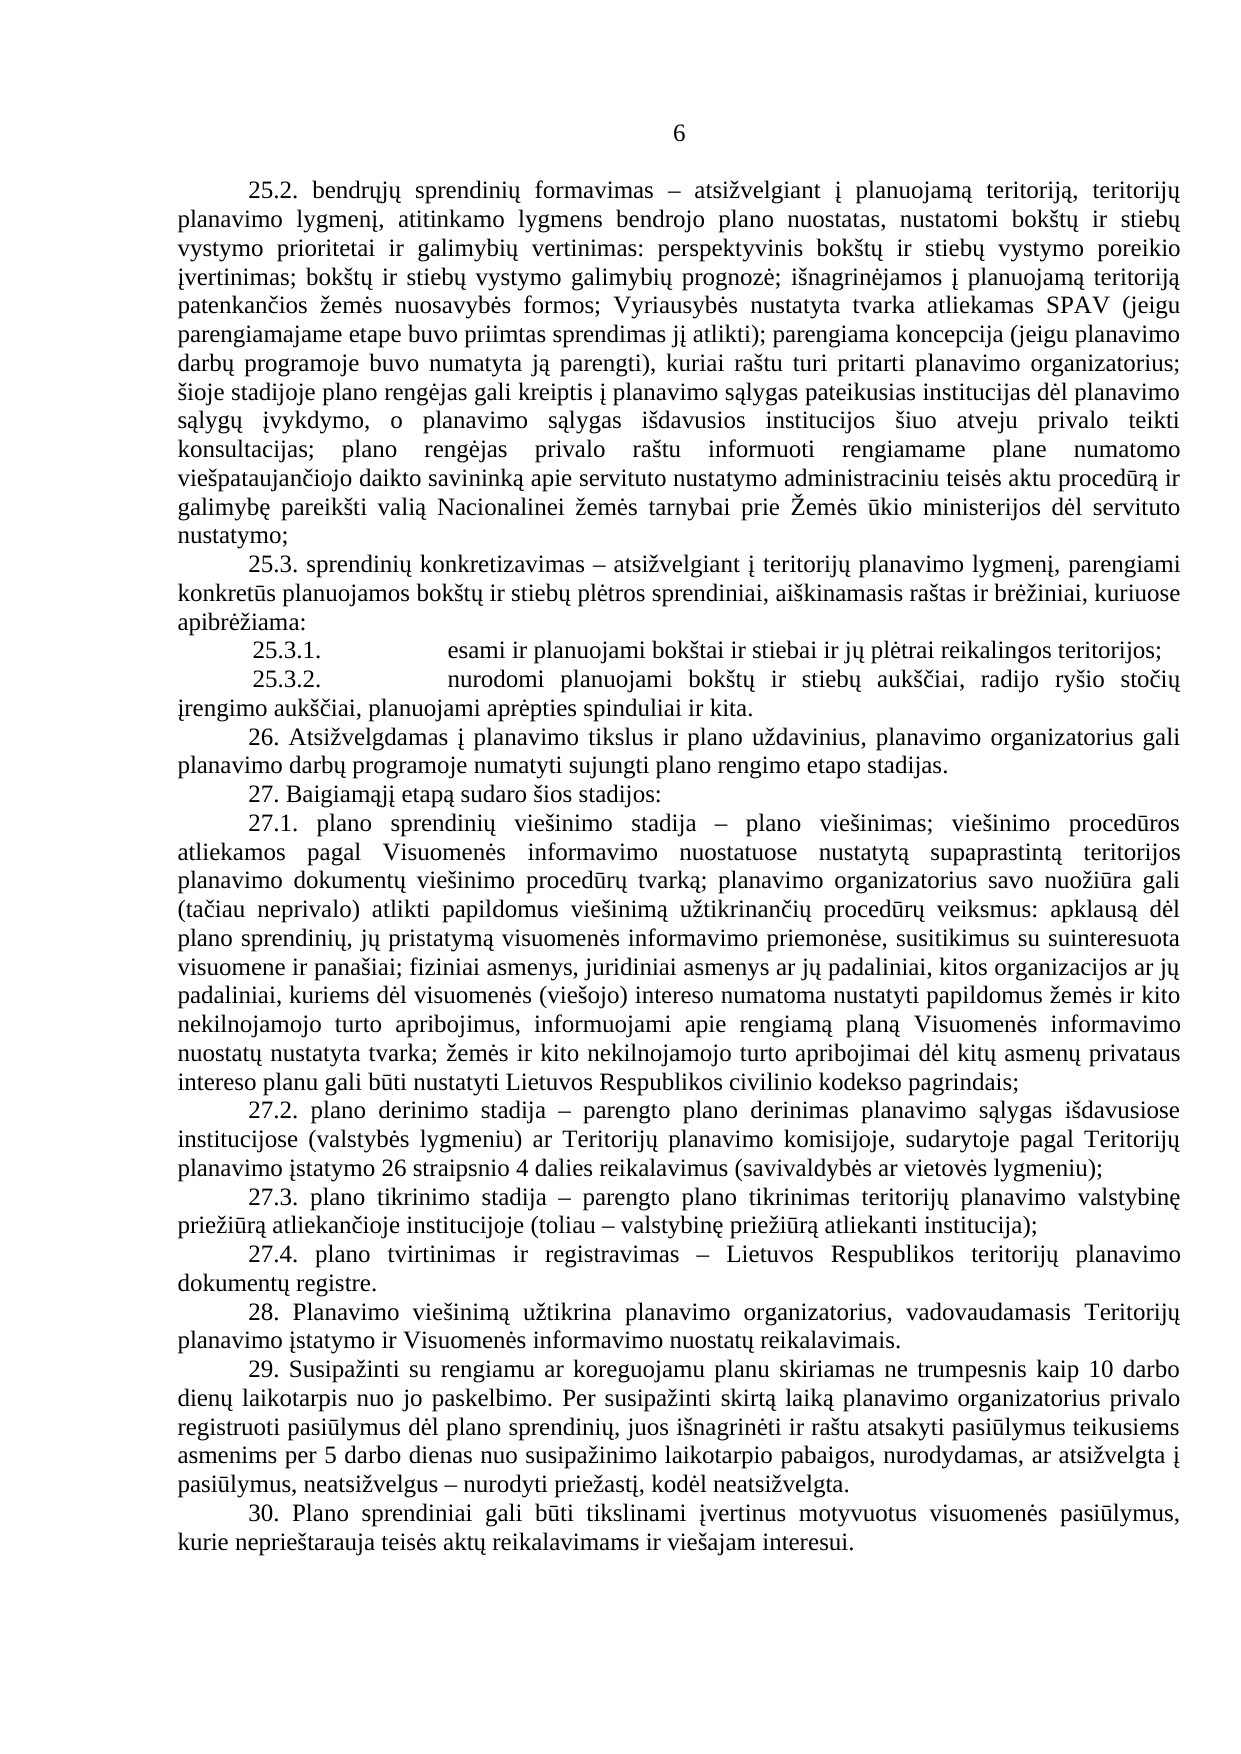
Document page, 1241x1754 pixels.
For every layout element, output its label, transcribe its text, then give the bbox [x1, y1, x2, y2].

text 25.3.2. nurodomi planuojami bokštų ir stiebų aukščiai, radijo ryšio stočių įrengimo aukščiai, planuojami aprėpties spinduliai ir kita. [177, 664, 1181, 722]
text 26. Atsižvelgdamas į planavimo tikslus ir plano uždavinius, planavimo organizatorius gali planavimo darbų programoje numatyti sujungti plano rengimo etapo stadijas. [177, 722, 1181, 779]
text 27.2. plano derinimo stadija – parengto plano derinimas planavimo sąlygas išdavusiose institucijose (valstybės lygmeniu) ar Teritorijų planavimo komisijoje, sudarytoje pagal Teritorijų planavimo įstatymo 26 straipsnio 4 dalies reikalavimus (savivaldybės ar vietovės lygmeniu); [177, 1096, 1181, 1182]
text 27. Baigiamąjį etapą sudaro šios stadijos: [177, 779, 1181, 808]
text 25.2. bendrųjų sprendinių formavimas – atsižvelgiant į planuojamą teritoriją, teritorijų planavimo lygmenį, atitinkamo lygmens bendrojo plano nuostatas, nustatomi bokštų ir stiebų vystymo prioritetai ir galimybių vertinimas: perspektyvinis bokštų ir stiebų vystymo poreikio įvertinimas; bokštų ir stiebų vystymo galimybių prognozė; išnagrinėjamos į planuojamą teritoriją patenkančios žemės nuosavybės formos; Vyriausybės nustatyta tvarka atliekamas SPAV (jeigu parengiamajame etape buvo priimtas sprendimas jį atlikti); parengiama koncepcija (jeigu planavimo darbų programoje buvo numatyta ją parengti), kuriai raštu turi pritarti planavimo organizatorius; šioje stadijoje plano rengėjas gali kreiptis į planavimo sąlygas pateikusias institucijas dėl planavimo sąlygų įvykdymo, o planavimo sąlygas išdavusios institucijos šiuo atveju privalo teikti konsultacijas; plano rengėjas privalo raštu informuoti rengiamame plane numatomo viešpataujančiojo daikto savininką apie servituto nustatymo administraciniu teisės aktu procedūrą ir galimybę pareikšti valią Nacionalinei žemės tarnybai prie Žemės ūkio ministerijos dėl servituto nustatymo; [177, 176, 1181, 549]
text 25.3. sprendinių konkretizavimas – atsižvelgiant į teritorijų planavimo lygmenį, parengiami konkretūs planuojamos bokštų ir stiebų plėtros sprendiniai, aiškinamasis raštas ir brėžiniai, kuriuose apibrėžiama: [177, 549, 1181, 636]
text 28. Planavimo viešinimą užtikrina planavimo organizatorius, vadovaudamasis Teritorijų planavimo įstatymo ir Visuomenės informavimo nuostatų reikalavimais. [177, 1297, 1181, 1354]
text 27.1. plano sprendinių viešinimo stadija – plano viešinimas; viešinimo procedūros atliekamos pagal Visuomenės informavimo nuostatuose nustatytą supaprastintą teritorijos planavimo dokumentų viešinimo procedūrų tvarką; planavimo organizatorius savo nuožiūra gali (tačiau neprivalo) atlikti papildomus viešinimą užtikrinančių procedūrų veiksmus: apklausą dėl plano sprendinių, jų pristatymą visuomenės informavimo priemonėse, susitikimus su suinteresuota visuomene ir panašiai; fiziniai asmenys, juridiniai asmenys ar jų padaliniai, kitos organizacijos ar jų padaliniai, kuriems dėl visuomenės (viešojo) intereso numatoma nustatyti papildomus žemės ir kito nekilnojamojo turto apribojimus, informuojami apie rengiamą planą Visuomenės informavimo nuostatų nustatyta tvarka; žemės ir kito nekilnojamojo turto apribojimai dėl kitų asmenų privataus intereso planu gali būti nustatyti Lietuvos Respublikos civilinio kodekso pagrindais; [177, 808, 1181, 1096]
text 27.4. plano tvirtinimas ir registravimas – Lietuvos Respublikos teritorijų planavimo dokumentų registre. [177, 1239, 1181, 1297]
text 25.3.1. esami ir planuojami bokštai ir stiebai ir jų plėtrai reikalingos teritorijos; [177, 636, 1181, 664]
text 30. Plano sprendiniai gali būti tikslinami įvertinus motyvuotus visuomenės pasiūlymus, kurie neprieštarauja teisės aktų reikalavimams ir viešajam interesui. [177, 1498, 1181, 1556]
text 27.3. plano tikrinimo stadija – parengto plano tikrinimas teritorijų planavimo valstybinę priežiūrą atliekančioje institucijoje (toliau – valstybinę priežiūrą atliekanti institucija); [177, 1182, 1181, 1239]
text 29. Susipažinti su rengiamu ar koreguojamu planu skiriamas ne trumpesnis kaip 10 darbo dienų laikotarpis nuo jo paskelbimo. Per susipažinti skirtą laiką planavimo organizatorius privalo registruoti pasiūlymus dėl plano sprendinių, juos išnagrinėti ir raštu atsakyti pasiūlymus teikusiems asmenims per 5 darbo dienas nuo susipažinimo laikotarpio pabaigos, nurodydamas, ar atsižvelgta į pasiūlymus, neatsižvelgus – nurodyti priežastį, kodėl neatsižvelgta. [177, 1354, 1181, 1498]
